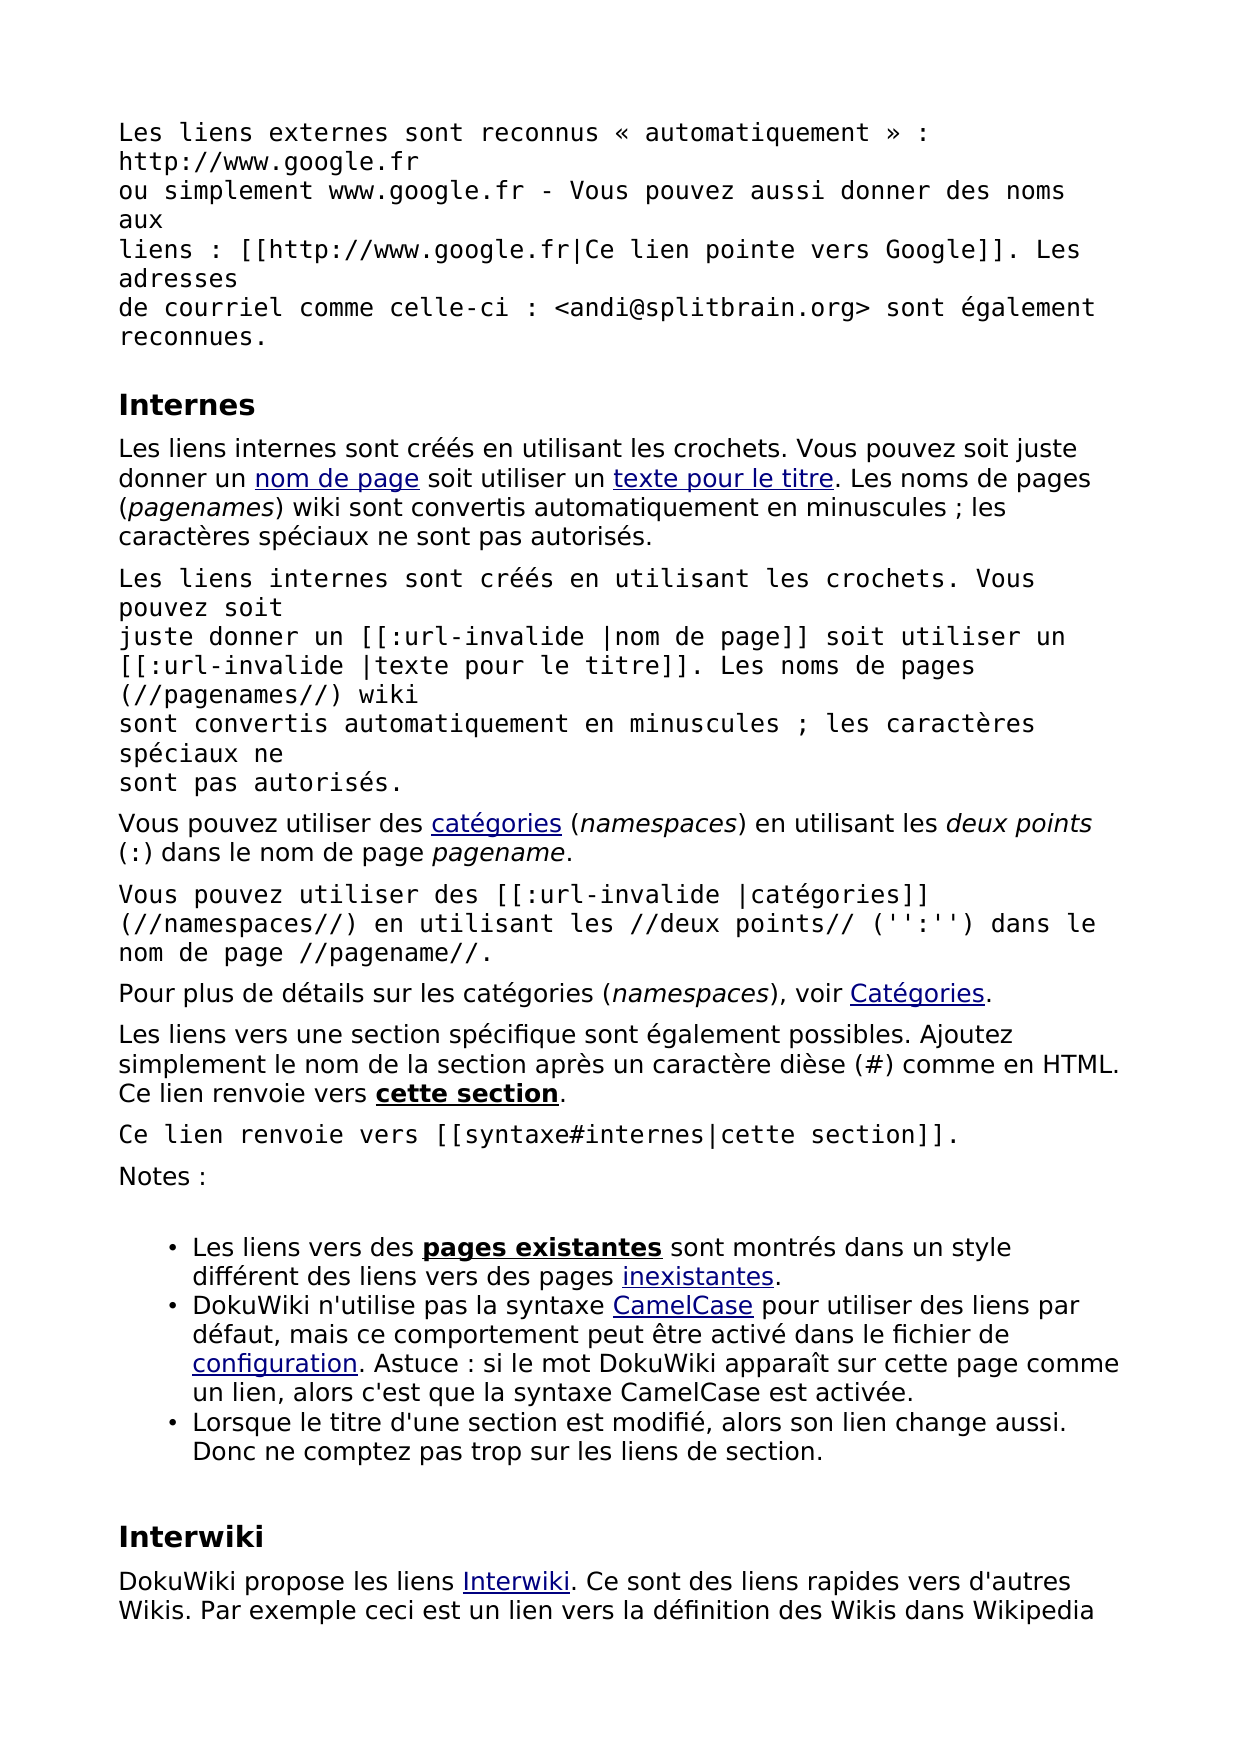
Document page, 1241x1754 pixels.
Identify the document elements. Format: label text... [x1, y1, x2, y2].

list Les liens vers des pages existantes sont montrés dans un style différent des liens vers des pages inexistantes. [177, 1233, 1122, 1291]
list Lorsque le titre d'une section est modifié, alors son lien change aussi. Donc ne comptez pas trop sur les liens de section. [177, 1408, 1122, 1466]
subtitle Internes [118, 388, 1122, 422]
text Ce lien renvoie vers [[syntaxe#internes|cette section]]. [118, 1121, 1122, 1150]
text Les liens vers une section spécifique sont également possibles. Ajoutez simplement le nom de la section après un caractère dièse (#) comme en HTML. Ce lien renvoie vers cette section. [118, 1021, 1122, 1108]
text Les liens internes sont créés en utilisant les crochets. Vous pouvez soit juste donner un nom de page soit utiliser un texte pour le titre. Les noms de pages (pagenames) wiki sont convertis automatiquement en minuscules ; les caractères spéciaux ne sont pas autorisés. [118, 435, 1122, 551]
subtitle Interwiki [118, 1521, 1122, 1554]
text DokuWiki propose les liens Interwiki. Ce sont des liens rapides vers d'autres Wikis. Par exemple ceci est un lien vers la définition des Wikis dans Wikipedia [118, 1567, 1122, 1625]
text Vous pouvez utiliser des catégories (namespaces) en utilisant les deux points (:) dans le nom de page pagename. [118, 809, 1122, 867]
text Pour plus de détails sur les catégories (namespaces), voir Catégories. [118, 979, 1122, 1008]
text Les liens externes sont reconnus « automatiquement » : http://www.google.fr ou simplement www.google.fr - Vous pouvez aussi donner des noms aux liens : [[http://www.google.fr|Ce lien pointe vers Google]]. Les adresses de courriel comme celle-ci : <andi@splitbrain.org> sont également reconnues. [118, 118, 1122, 351]
text Notes : [118, 1162, 1122, 1191]
text Vous pouvez utiliser des [[:url-invalide |catégories]] (//namespaces//) en utilisant les //deux points// ('':'') dans le nom de page //pagename//. [118, 880, 1122, 967]
text Les liens internes sont créés en utilisant les crochets. Vous pouvez soit juste donner un [[:url-invalide |nom de page]] soit utiliser un [[:url-invalide |texte pour le titre]]. Les noms de pages (//pagenames//) wiki sont convertis automatiquement en minuscules ; les caractères spéciaux ne sont pas autorisés. [118, 564, 1122, 797]
list DokuWiki n'utilise pas la syntaxe CamelCase pour utiliser des liens par défaut, mais ce comportement peut être activé dans le fichier de configuration. Astuce : si le mot DokuWiki apparaît sur cette page comme un lien, alors c'est que la syntaxe CamelCase est activée. [177, 1291, 1122, 1408]
